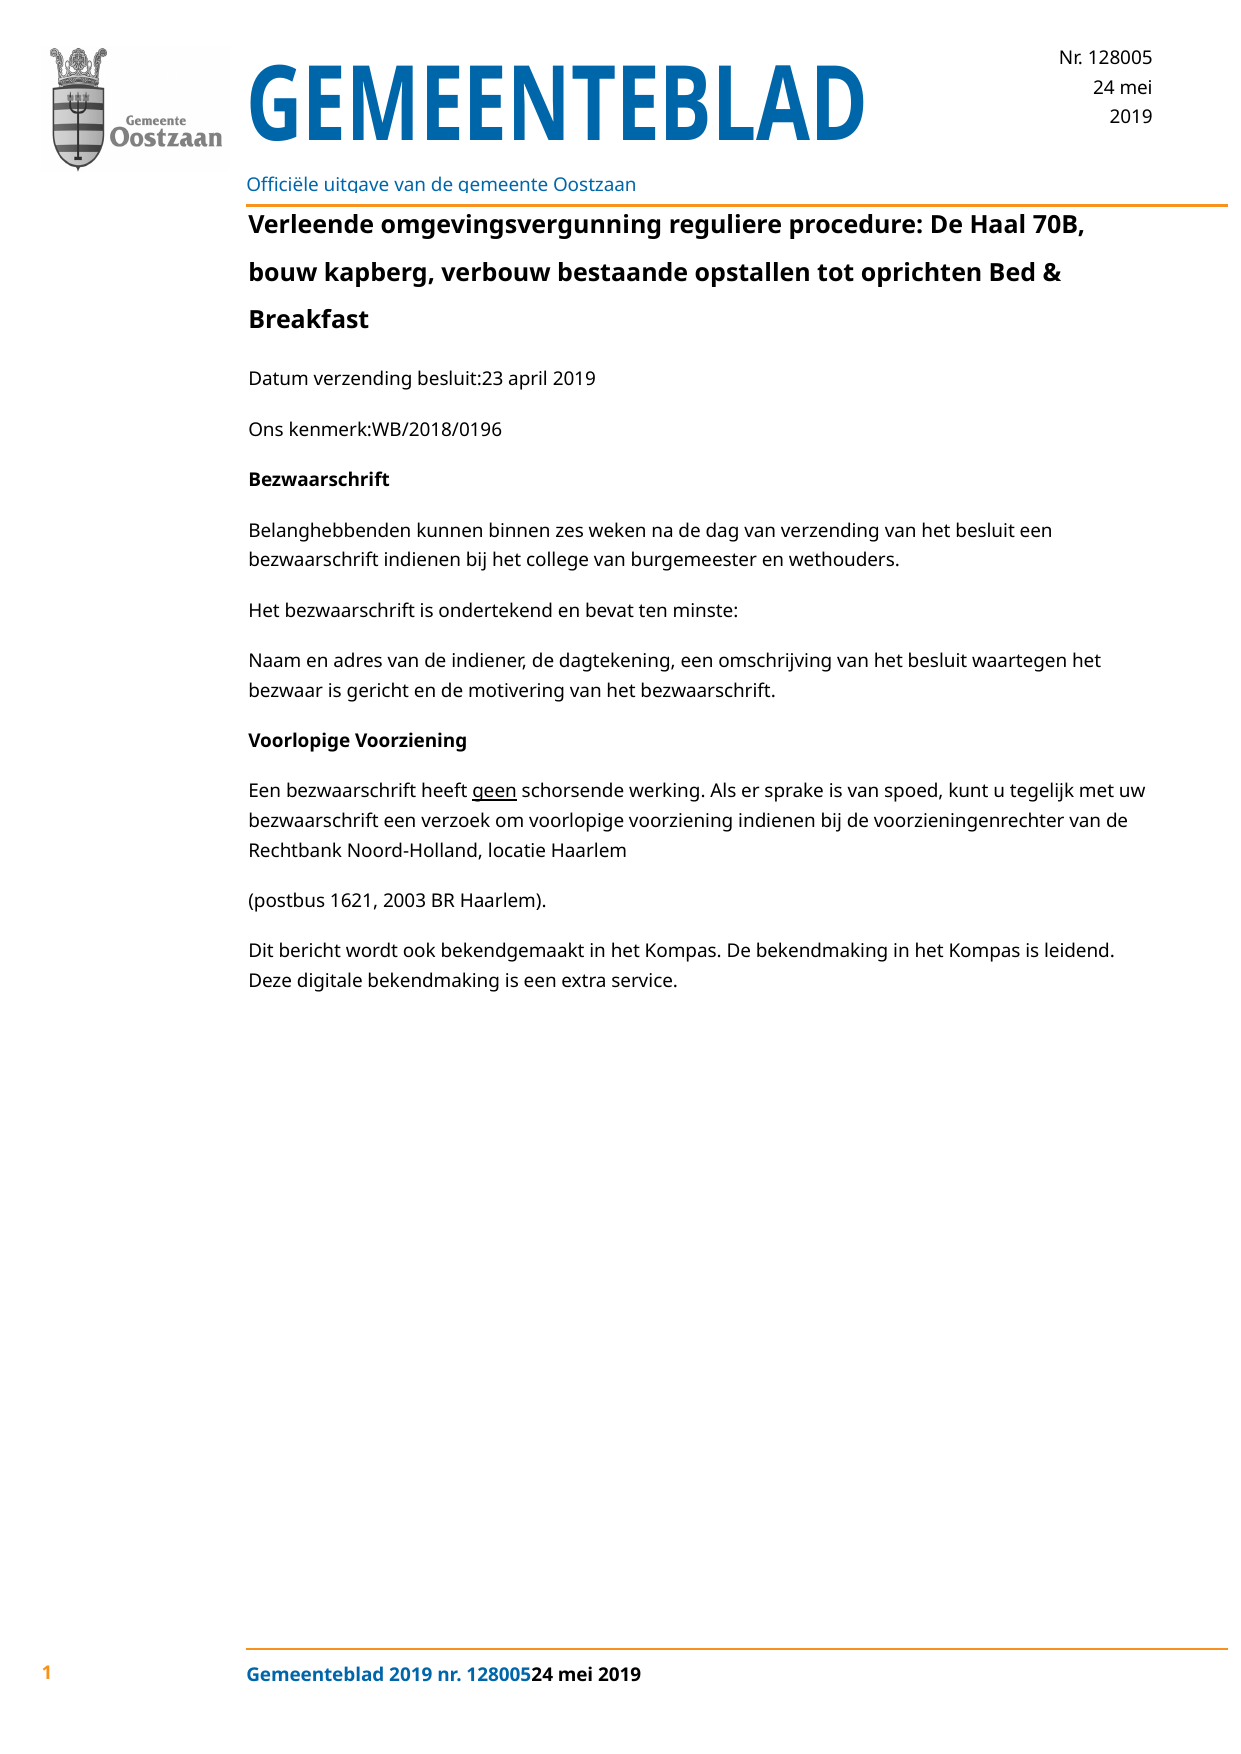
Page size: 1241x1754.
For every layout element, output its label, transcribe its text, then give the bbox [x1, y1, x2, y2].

text Het bezwaarschrift is ondertekend en bevat ten minste: [248, 597, 1152, 622]
text Datum verzending besluit:23 april 2019 [248, 366, 1152, 391]
text Bezwaarschrift [248, 466, 1152, 492]
text Dit bericht wordt ook bekendgemaakt in het Kompas. De bekendmaking in het Kompas is leidend. Deze digitale bekendmaking is een extra service. [248, 938, 1152, 993]
picture [41, 47, 231, 172]
text Ons kenmerk:WB/2018/0196 [248, 416, 1152, 442]
text Naam en adres van de indiener, de dagtekening, een omschrijving van het besluit waartegen het bezwaar is gericht en de motivering van het bezwaarschrift. [248, 647, 1152, 702]
text Een bezwaarschrift heeft geen schorsende werking. Als er sprake is van spoed, kunt u tegelijk met uw bezwaarschrift een verzoek om voorlopige voorziening indienen bij de voorzieningenrechter van de Rechtbank Noord-Holland, locatie Haarlem [248, 778, 1152, 862]
text Verleende omgevingsvergunning reguliere procedure: De Haal 70B, bouw kapberg, verbouw bestaande opstallen tot oprichten Bed & Breakfast [248, 207, 1152, 336]
text (postbus 1621, 2003 BR Haarlem). [248, 887, 1152, 913]
text Voorlopige Voorziening [248, 727, 1152, 753]
text Belanghebbenden kunnen binnen zes weken na de dag van verzending van het besluit een bezwaarschrift indienen bij het college van burgemeester en wethouders. [248, 517, 1152, 572]
